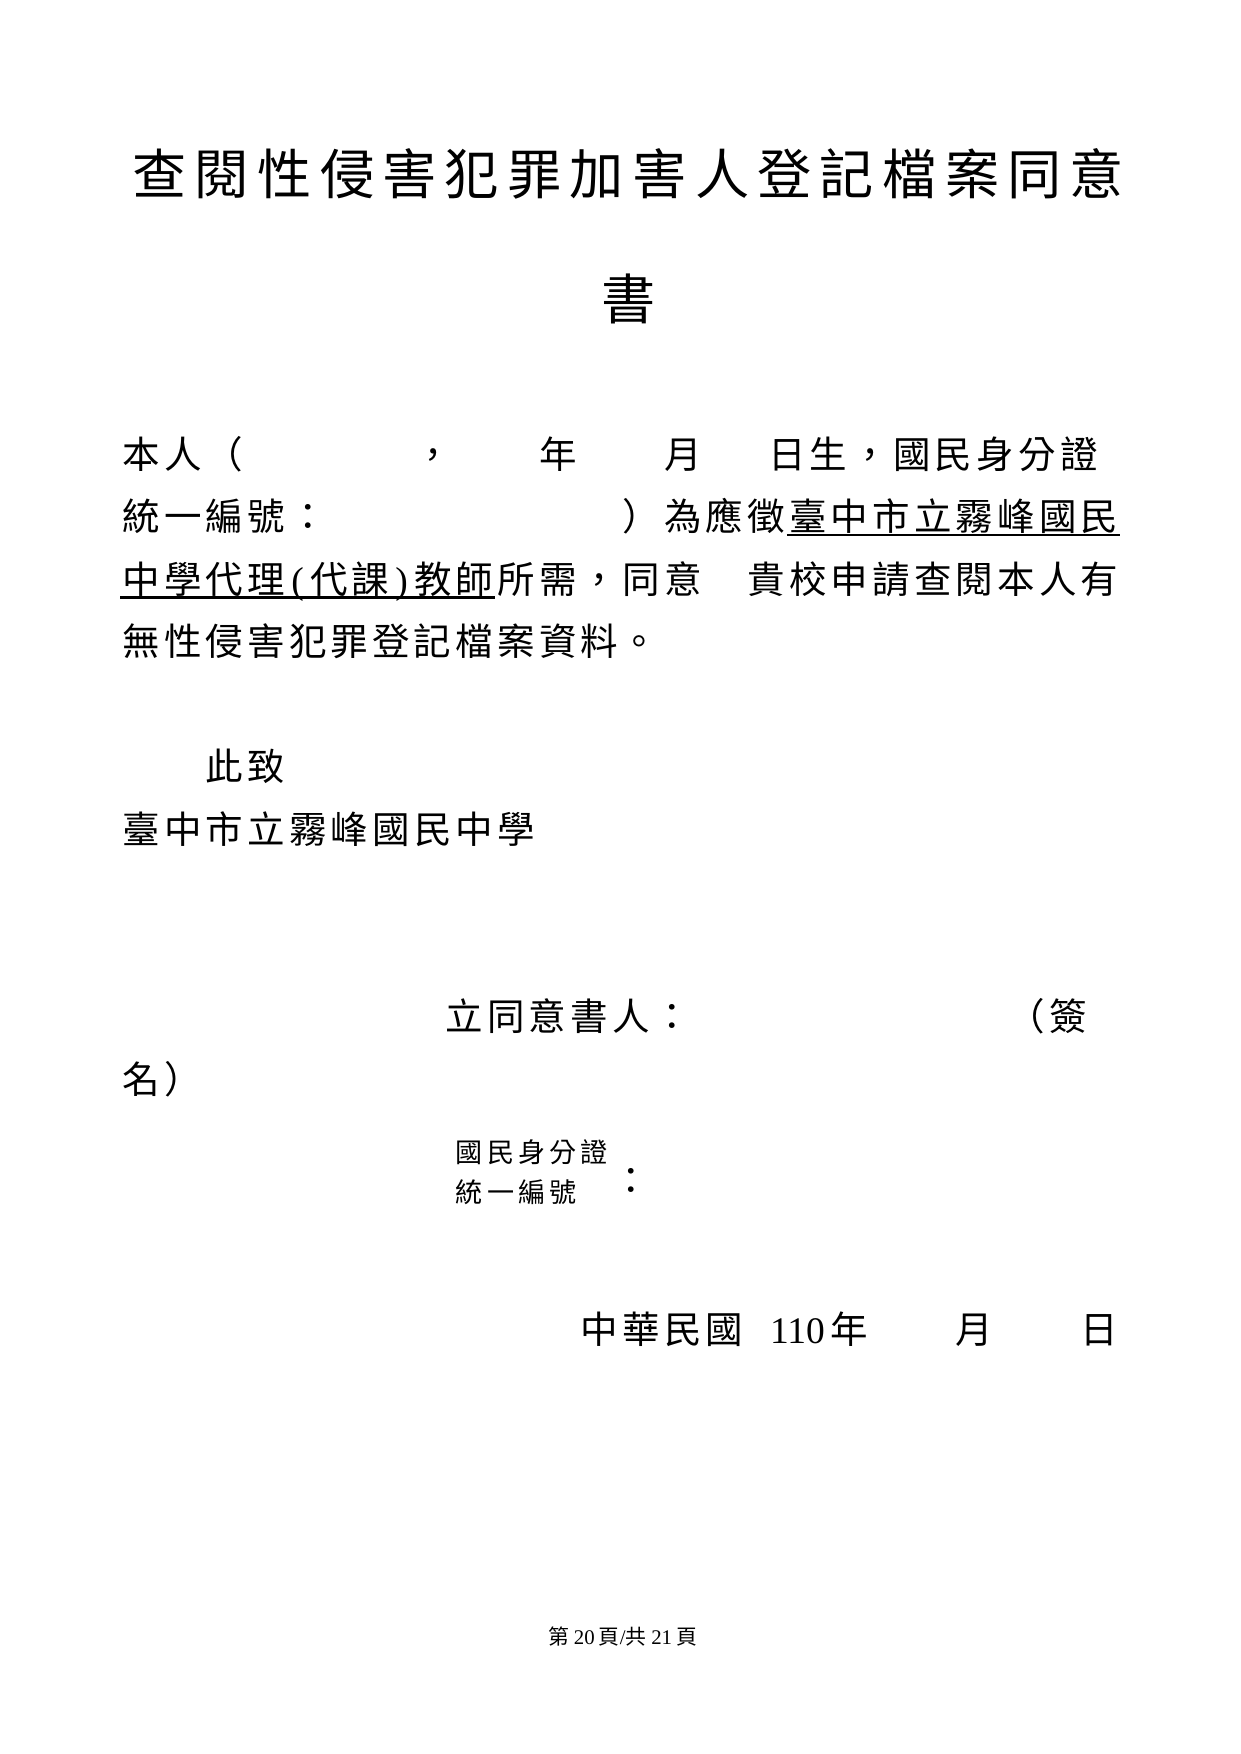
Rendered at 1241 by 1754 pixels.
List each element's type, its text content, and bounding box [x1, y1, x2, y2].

text 本人（ ， 年 月 日生，國民身分證統一編號： ）為應徵臺中市立霧峰國民中學代理(代課)教師所需，同意 貴校申請查閱本人有無性侵害犯罪登記檔案資料。 [120, 410, 1120, 660]
text 立同意書人： （簽名） [120, 973, 1120, 1098]
text 臺中市立霧峰國民中學 [120, 785, 1120, 848]
text 中華民國 110年 月 日 [120, 1285, 1120, 1348]
text 查閱性侵害犯罪加害人登記檔案同意書 [120, 98, 1136, 348]
text 此致 [120, 723, 1120, 785]
text 國民身分證統一編號： [120, 1098, 1120, 1223]
